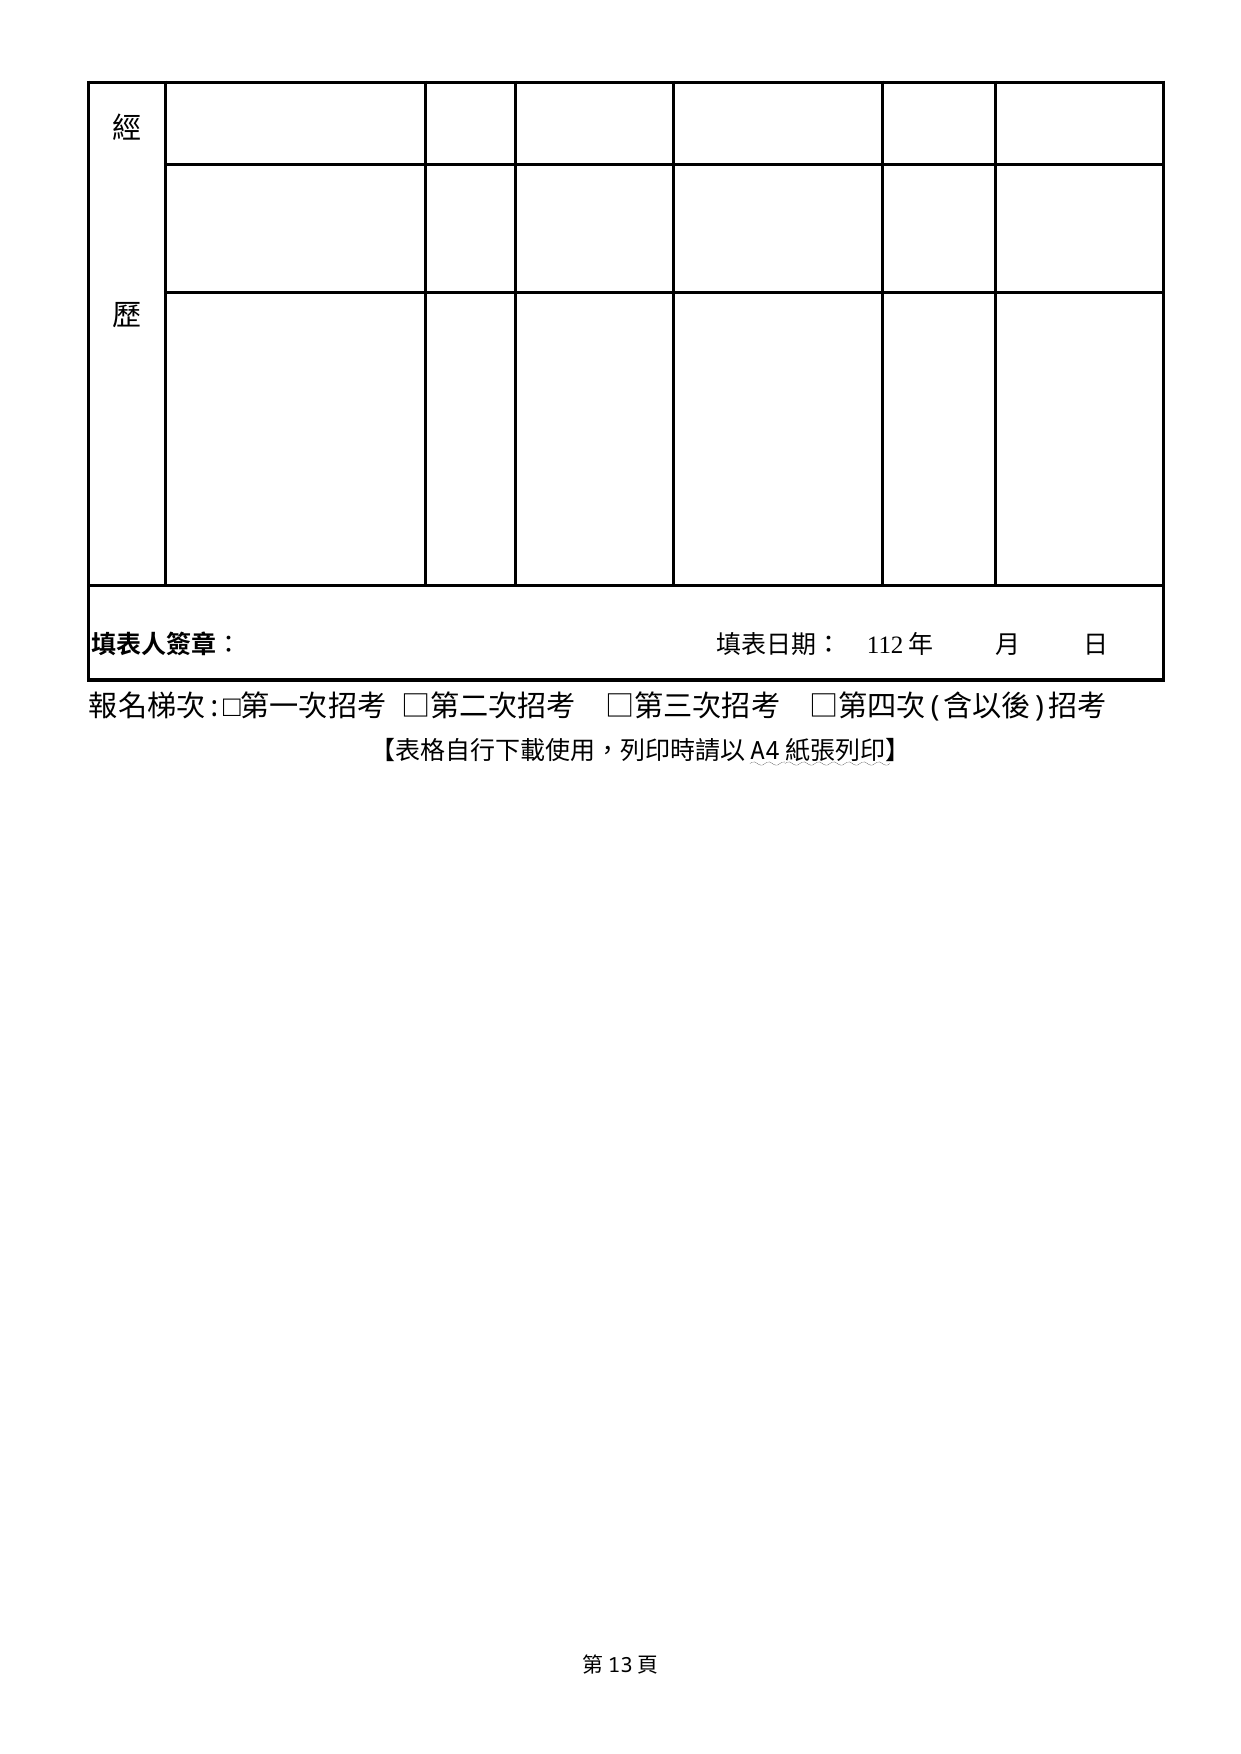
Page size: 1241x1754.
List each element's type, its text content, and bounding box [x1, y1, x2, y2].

table_cell [517, 166, 672, 291]
table_cell [517, 84, 672, 163]
table_cell [884, 166, 994, 291]
text 報名梯次:□第一次招考 □第二次招考 □第三次招考 □第四次(含以後)招考 [89, 682, 1152, 724]
table_cell [675, 84, 881, 163]
table_cell [517, 294, 672, 584]
table_cell [997, 166, 1162, 291]
table_cell 填表人簽章： 填表日期： 112年 月 日 [90, 587, 1162, 677]
text 【表格自行下載使用，列印時請以A4紙張列印】 [89, 731, 1152, 767]
table_cell [884, 294, 994, 584]
table_cell [167, 294, 424, 584]
table_cell [675, 294, 881, 584]
table_cell [167, 84, 424, 163]
table_cell [997, 84, 1162, 163]
table_cell [427, 166, 514, 291]
table_cell [884, 84, 994, 163]
table_cell [427, 84, 514, 163]
table_cell 經 歷 [90, 84, 164, 584]
table_cell [997, 294, 1162, 584]
table_cell [167, 166, 424, 291]
table_cell [427, 294, 514, 584]
table_cell [675, 166, 881, 291]
